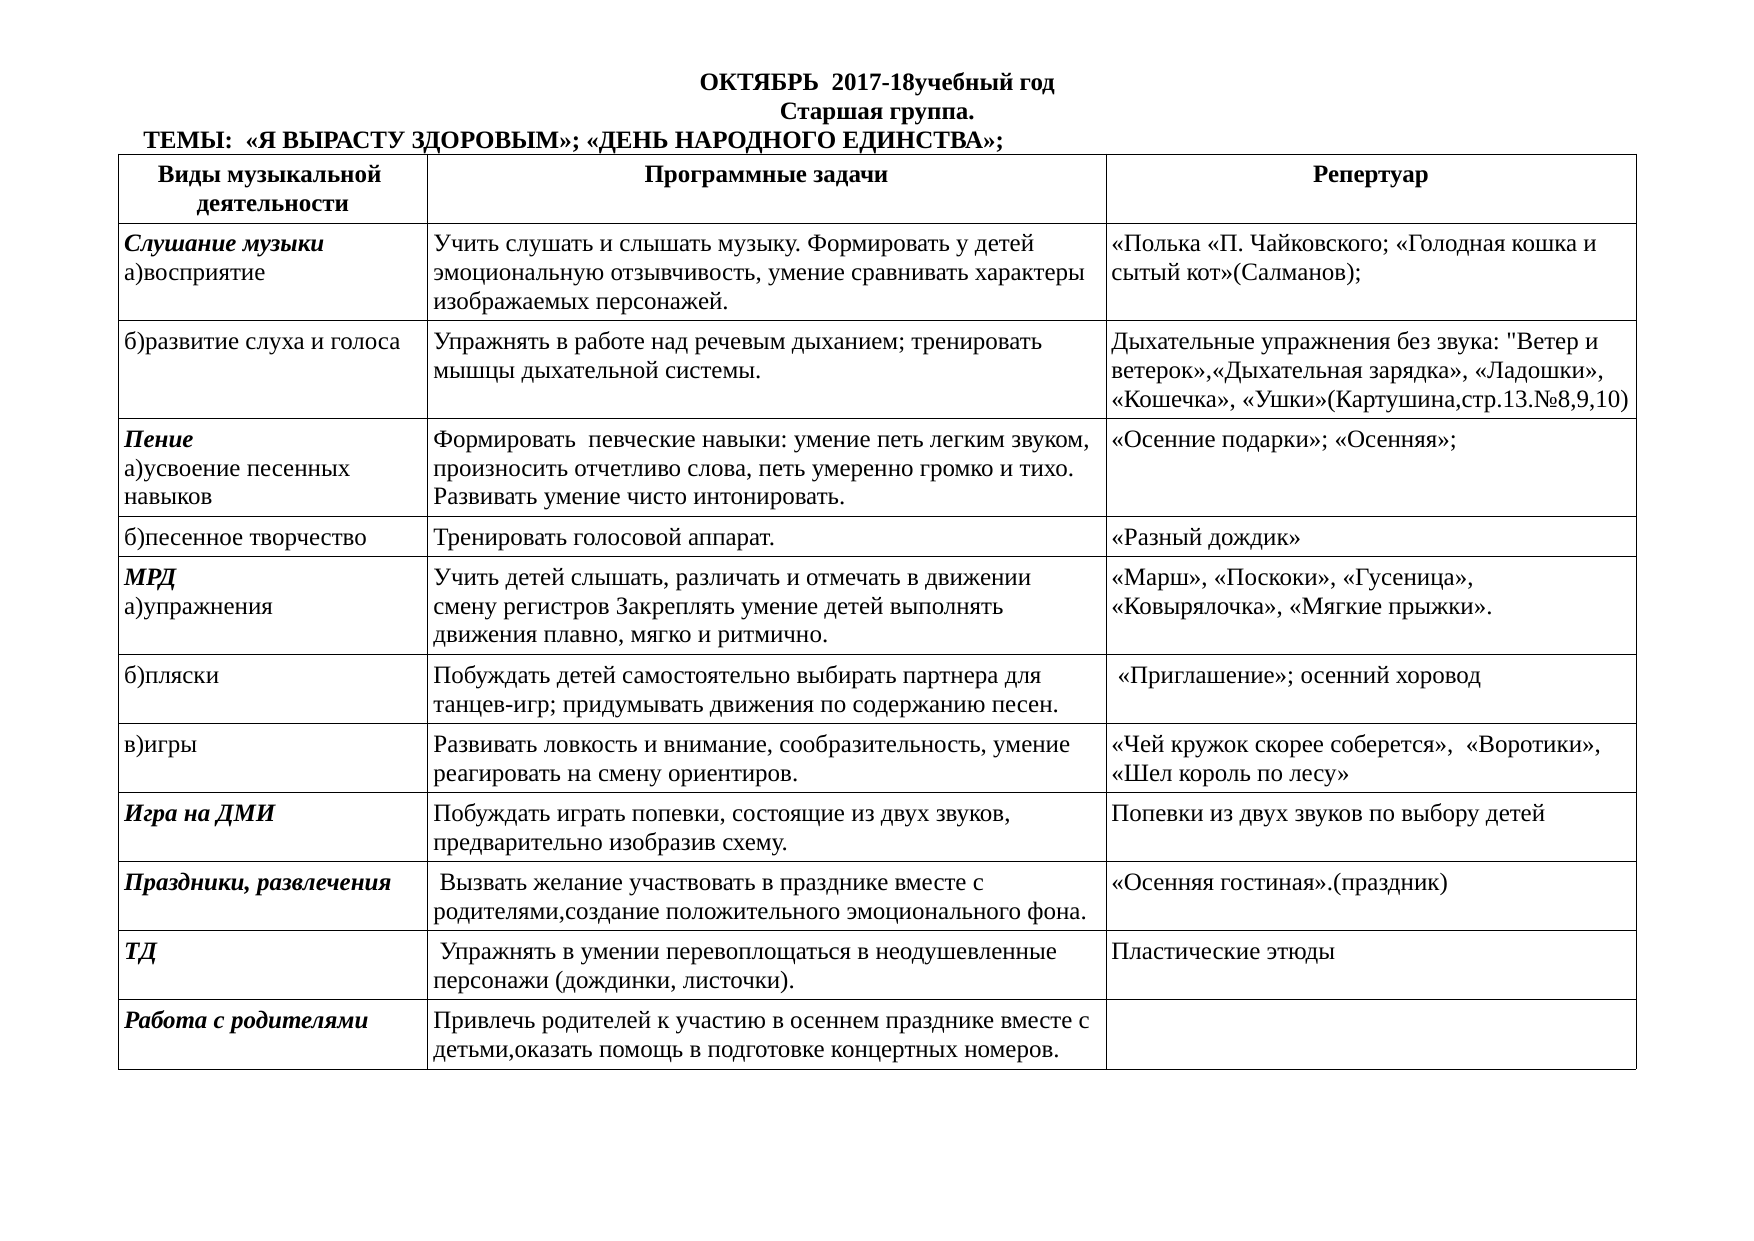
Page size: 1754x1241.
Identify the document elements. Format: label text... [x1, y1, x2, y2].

table_cell «Осенние подарки»; «Осенняя»; [1107, 419, 1636, 516]
table_cell Тренировать голосовой аппарат. [428, 517, 1106, 556]
text Старшая группа. [118, 96, 1636, 125]
table_cell б)песенное творчество [119, 517, 427, 556]
table_cell «Приглашение»; осенний хоровод [1107, 655, 1636, 723]
table_cell «Чей кружок скорее соберется», «Воротики», «Шел король по лесу» [1107, 724, 1636, 792]
table_cell Попевки из двух звуков по выбору детей [1107, 793, 1636, 861]
table_cell Игра на ДМИ [119, 793, 427, 861]
table_cell в)игры [119, 724, 427, 792]
table_cell Упражнять в работе над речевым дыханием; тренировать мышцы дыхательной системы. [428, 321, 1106, 418]
table_cell Побуждать играть попевки, состоящие из двух звуков, предварительно изобразив схему. [428, 793, 1106, 861]
table_cell «Разный дождик» [1107, 517, 1636, 556]
text Темы: «Я вырасту здоровым»; «день народного единства»; [118, 125, 1636, 153]
table_cell [1107, 1000, 1636, 1068]
table_cell Праздники, развлечения [119, 862, 427, 930]
table_header Виды музыкальной деятельности [119, 155, 427, 222]
table_cell ТД [119, 931, 427, 999]
table_cell Учить детей слышать, различать и отмечать в движении смену регистров Закреплять умение детей выполнять движения плавно, мягко и ритмично. [428, 557, 1106, 654]
table_cell «Марш», «Поскоки», «Гусеница», «Ковырялочка», «Мягкие прыжки». [1107, 557, 1636, 654]
table_cell «Осенняя гостиная».(праздник) [1107, 862, 1636, 930]
table_cell Формировать певческие навыки: умение петь легким звуком, произносить отчетливо слова, петь умеренно громко и тихо. Развивать умение чисто интонировать. [428, 419, 1106, 516]
table_cell Дыхательные упражнения без звука: "Ветер и ветерок»,«Дыхательная зарядка», «Ладошки», «Кошечка», «Ушки»(Картушина,стр.13.№8,9,10) [1107, 321, 1636, 418]
table_cell Слушание музыки а)восприятие [119, 224, 427, 320]
table_cell Работа с родителями [119, 1000, 427, 1068]
table_cell Учить слушать и слышать музыку. Формировать у детей эмоциональную отзывчивость, умение сравнивать характеры изображаемых персонажей. [428, 224, 1106, 320]
table_cell б)пляски [119, 655, 427, 723]
table_cell б)развитие слуха и голоса [119, 321, 427, 418]
text ОКТЯБРЬ 2017-18учебный год [118, 67, 1636, 96]
table_cell Привлечь родителей к участию в осеннем празднике вместе с детьми,оказать помощь в подготовке концертных номеров. [428, 1000, 1106, 1068]
table_header Программные задачи [428, 155, 1106, 222]
table_cell Побуждать детей самостоятельно выбирать партнера для танцев-игр; придумывать движения по содержанию песен. [428, 655, 1106, 723]
table_cell Пение а)усвоение песенных навыков [119, 419, 427, 516]
table_cell Упражнять в умении перевоплощаться в неодушевленные персонажи (дождинки, листочки). [428, 931, 1106, 999]
table_cell Развивать ловкость и внимание, сообразительность, умение реагировать на смену ориентиров. [428, 724, 1106, 792]
table_cell Вызвать желание участвовать в празднике вместе с родителями,создание положительного эмоционального фона. [428, 862, 1106, 930]
table_cell «Полька «П. Чайковского; «Голодная кошка и сытый кот»(Салманов); [1107, 224, 1636, 320]
table_cell Пластические этюды [1107, 931, 1636, 999]
table_header Репертуар [1107, 155, 1636, 222]
table_cell МРД а)упражнения [119, 557, 427, 654]
